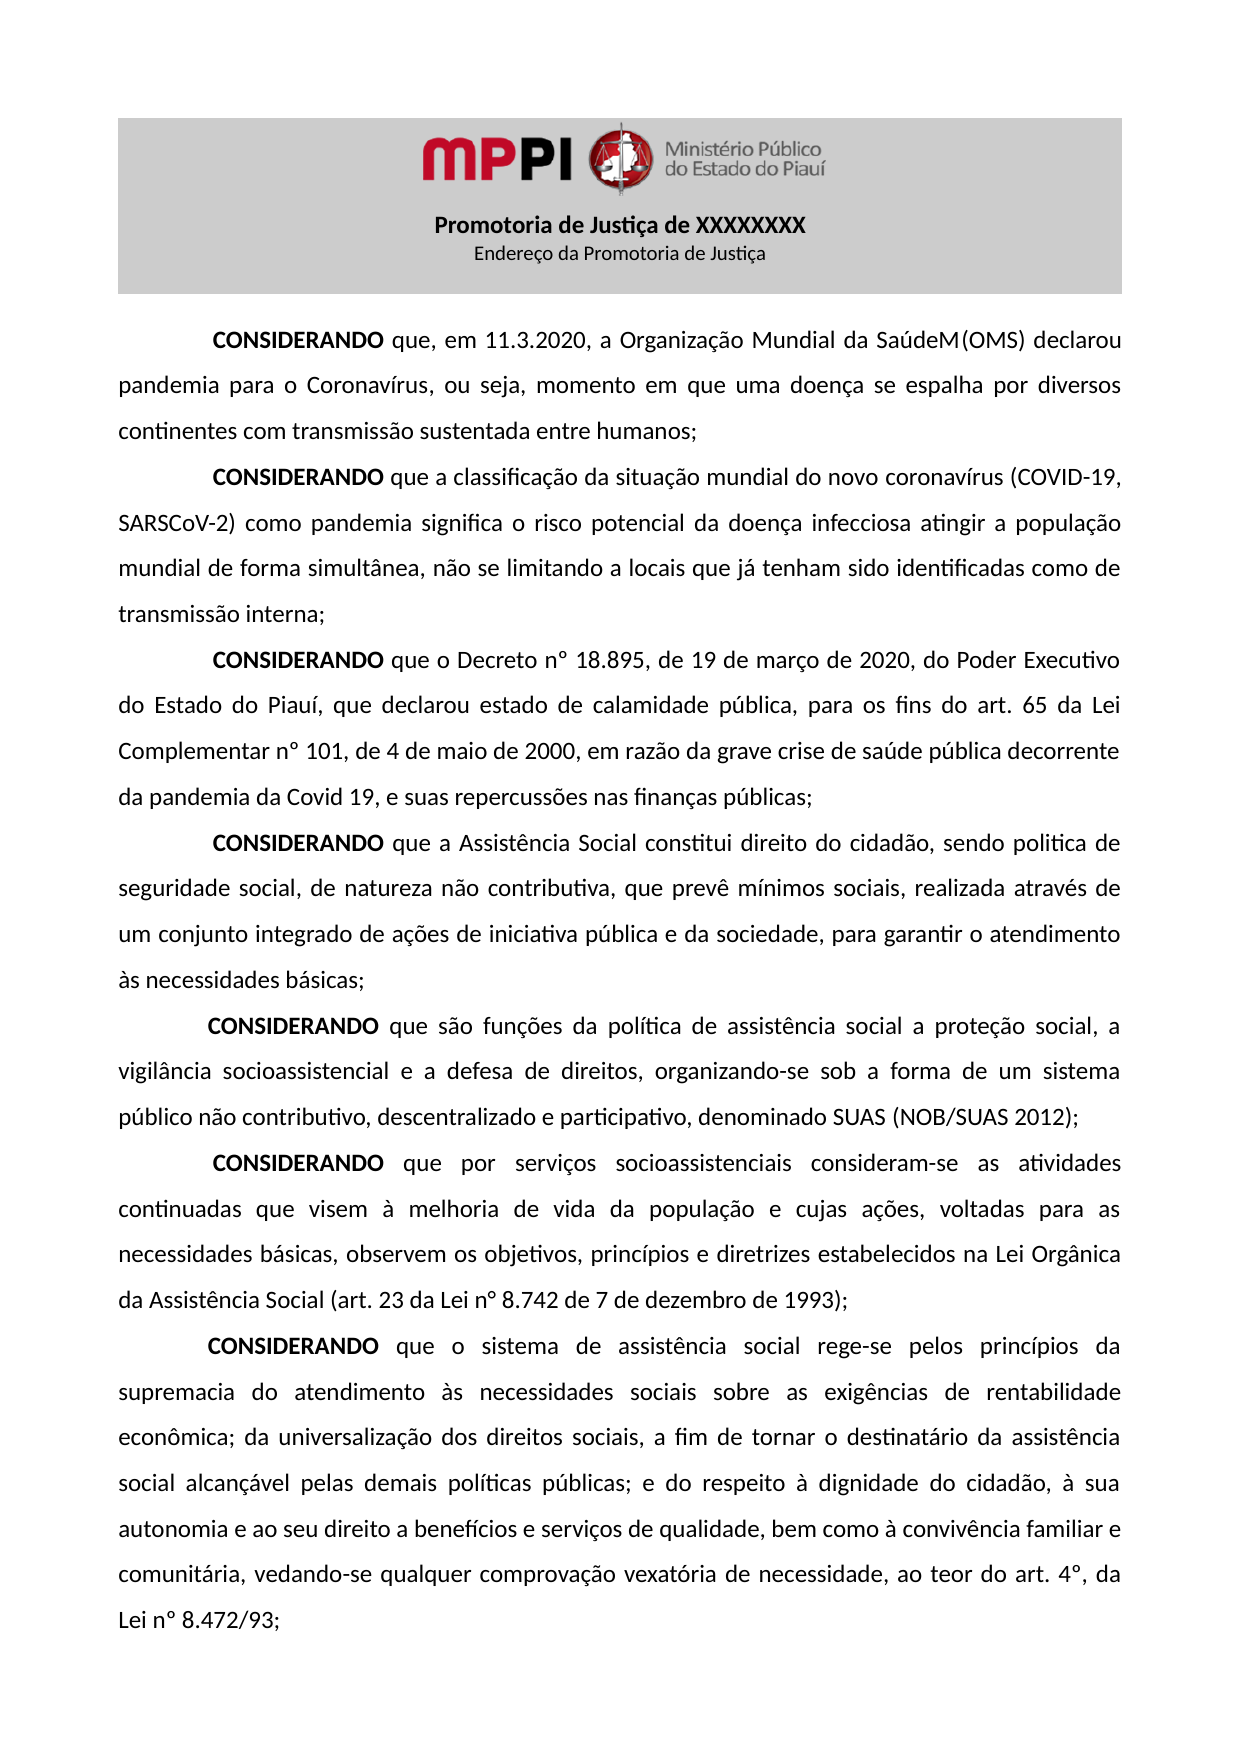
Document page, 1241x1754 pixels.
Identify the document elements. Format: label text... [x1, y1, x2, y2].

text CONSIDERANDO que são funções da política de assistência social a proteção social, a vigilância socioassistencial e a defesa de direitos, organizando-se sob a forma de um sistema público não contributivo, descentralizado e participativo, denominado SUAS (NOB/SUAS 2012); [118, 1010, 1122, 1132]
text CONSIDERANDO que por serviços socioassistenciais consideram-se as atividades continuadas que visem à melhoria de vida da população e cujas ações, voltadas para as necessidades básicas, observem os objetivos, princípios e diretrizes estabelecidos na Lei Orgânica da Assistência Social (art. 23 da Lei n° 8.742 de 7 de dezembro de 1993); [118, 1147, 1122, 1315]
picture [420, 120, 835, 195]
text CONSIDERANDO que a classificação da situação mundial do novo coronavírus (COVID-19, SARSCoV-2) como pandemia significa o risco potencial da doença infecciosa atingir a população mundial de forma simultânea, não se limitando a locais que já tenham sido identificadas como de transmissão interna; [118, 461, 1122, 629]
text CONSIDERANDO que o sistema de assistência social rege-se pelos princípios da supremacia do atendimento às necessidades sociais sobre as exigências de rentabilidade econômica; da universalização dos direitos sociais, a fim de tornar o destinatário da assistência social alcançável pelas demais políticas públicas; e do respeito à dignidade do cidadão, à sua autonomia e ao seu direito a benefícios e serviços de qualidade, bem como à convivência familiar e comunitária, vedando-se qualquer comprovação vexatória de necessidade, ao teor do art. 4º, da Lei nº 8.472/93; [118, 1330, 1122, 1635]
text CONSIDERANDO que a Assistência Social constitui direito do cidadão, sendo politica de seguridade social, de natureza não contributiva, que prevê mínimos sociais, realizada através de um conjunto integrado de ações de iniciativa pública e da sociedade, para garantir o atendimento às necessidades básicas; [118, 827, 1122, 994]
text CONSIDERANDO que, em 11.3.2020, a Organização Mundial da SaúdeM(OMS) declarou pandemia para o Coronavírus, ou seja, momento em que uma doença se espalha por diversos continentes com transmissão sustentada entre humanos; [118, 324, 1122, 446]
text CONSIDERANDO que o Decreto nº 18.895, de 19 de março de 2020, do Poder Executivo do Estado do Piauí, que declarou estado de calamidade pública, para os fins do art. 65 da Lei Complementar nº 101, de 4 de maio de 2000, em razão da grave crise de saúde pública decorrente da pandemia da Covid 19, e suas repercussões nas finanças públicas; [118, 644, 1122, 812]
